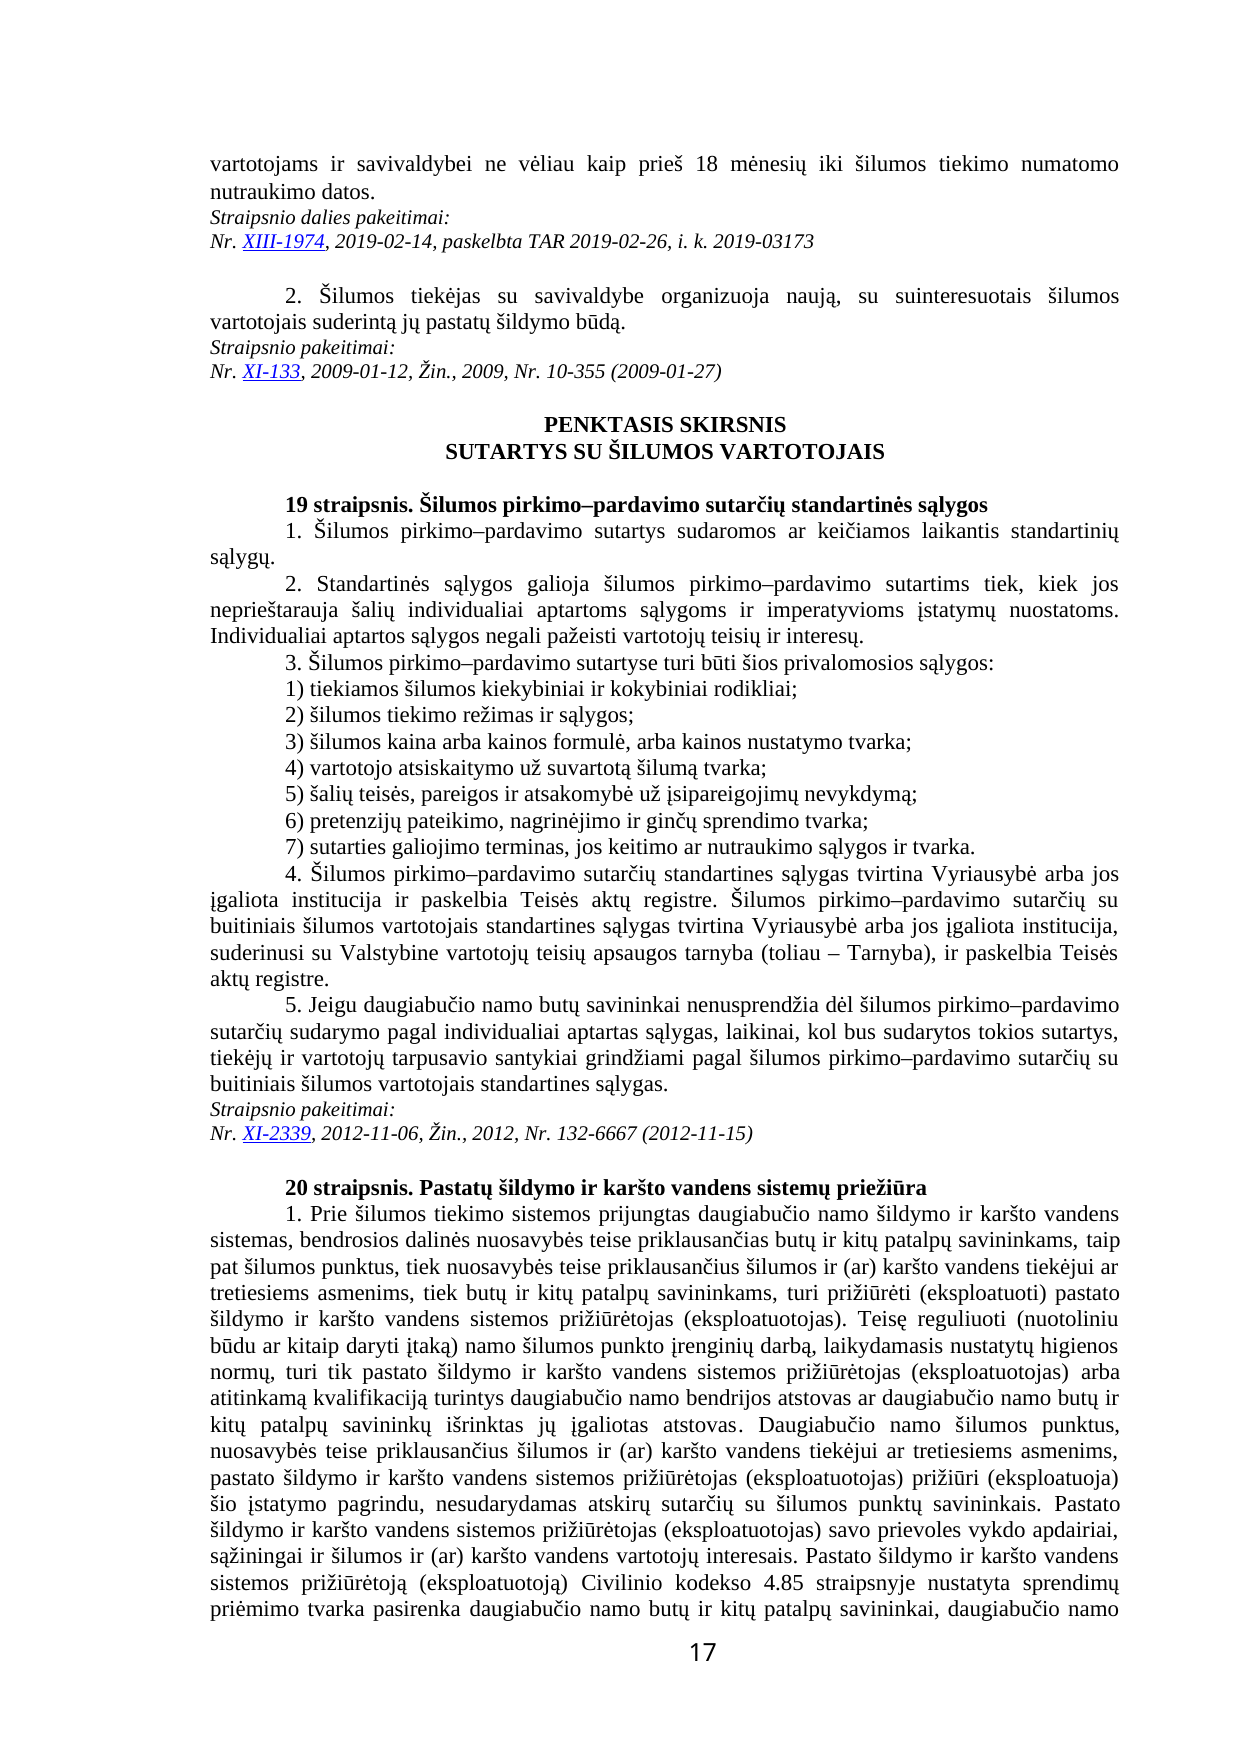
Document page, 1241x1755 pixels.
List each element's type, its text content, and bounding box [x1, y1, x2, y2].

text 1. Prie šilumos tiekimo sistemos prijungtas daugiabučio namo šildymo ir karšto vandens sistemas, bendrosios dalinės nuosavybės teise priklausančias butų ir kitų patalpų savininkams, taip pat šilumos punktus, tiek nuosavybės teise priklausančius šilumos ir (ar) karšto vandens tiekėjui ar tretiesiems asmenims, tiek butų ir kitų patalpų savininkams, turi prižiūrėti (eksploatuoti) pastato šildymo ir karšto vandens sistemos prižiūrėtojas (eksploatuotojas). Teisę reguliuoti (nuotoliniu būdu ar kitaip daryti įtaką) namo šilumos punkto įrenginių darbą, laikydamasis nustatytų higienos normų, turi tik pastato šildymo ir karšto vandens sistemos prižiūrėtojas (eksploatuotojas) arba atitinkamą kvalifikaciją turintys daugiabučio namo bendrijos atstovas ar daugiabučio namo butų ir kitų patalpų savininkų išrinktas jų įgaliotas atstovas. Daugiabučio namo šilumos punktus, nuosavybės teise priklausančius šilumos ir (ar) karšto vandens tiekėjui ar tretiesiems asmenims, pastato šildymo ir karšto vandens sistemos prižiūrėtojas (eksploatuotojas) prižiūri (eksploatuoja) šio įstatymo pagrindu, nesudarydamas atskirų sutarčių su šilumos punktų savininkais. Pastato šildymo ir karšto vandens sistemos prižiūrėtojas (eksploatuotojas) savo prievoles vykdo apdairiai, sąžiningai ir šilumos ir (ar) karšto vandens vartotojų interesais. Pastato šildymo ir karšto vandens sistemos prižiūrėtoją (eksploatuotoją) Civilinio kodekso 4.85 straipsnyje nustatyta sprendimų priėmimo tvarka pasirenka daugiabučio namo butų ir kitų patalpų savininkai, daugiabučio namo [210, 1200, 1120, 1622]
text 2. Standartinės sąlygos galioja šilumos pirkimo–pardavimo sutartims tiek, kiek jos neprieštarauja šalių individualiai aptartoms sąlygoms ir imperatyvioms įstatymų nuostatoms. Individualiai aptartos sąlygos negali pažeisti vartotojų teisių ir interesų. [210, 570, 1120, 649]
text PENKTASIS SKIRSNIS [210, 412, 1120, 438]
text 3) šilumos kaina arba kainos formulė, arba kainos nustatymo tvarka; [210, 728, 1120, 754]
text Nr. XI-2339, 2012-11-06, Žin., 2012, Nr. 132-6667 (2012-11-15) [210, 1121, 1120, 1145]
text 4) vartotojo atsiskaitymo už suvartotą šilumą tvarka; [210, 754, 1120, 781]
text Straipsnio dalies pakeitimai: [210, 205, 1120, 229]
text vartotojams ir savivaldybei ne vėliau kaip prieš 18 mėnesių iki šilumos tiekimo numatomo nutraukimo datos. [210, 150, 1120, 205]
text 19 straipsnis. Šilumos pirkimo–pardavimo sutarčių standartinės sąlygos [210, 491, 1120, 517]
text Nr. XIII-1974, 2019-02-14, paskelbta TAR 2019-02-26, i. k. 2019-03173 [210, 229, 1120, 253]
text SUTARTYS SU ŠILUMOS VARTOTOJAIS [210, 438, 1120, 464]
text 20 straipsnis. Pastatų šildymo ir karšto vandens sistemų priežiūra [210, 1174, 1120, 1200]
text 2. Šilumos tiekėjas su savivaldybe organizuoja naują, su suinteresuotais šilumos vartotojais suderintą jų pastatų šildymo būdą. [210, 282, 1120, 335]
text 3. Šilumos pirkimo–pardavimo sutartyse turi būti šios privalomosios sąlygos: [210, 649, 1120, 675]
text 5) šalių teisės, pareigos ir atsakomybė už įsipareigojimų nevykdymą; [210, 781, 1120, 807]
text 6) pretenzijų pateikimo, nagrinėjimo ir ginčų sprendimo tvarka; [210, 807, 1120, 833]
text 1. Šilumos pirkimo–pardavimo sutartys sudaromos ar keičiamos laikantis standartinių sąlygų. [210, 517, 1120, 570]
text 5. Jeigu daugiabučio namo butų savininkai nenusprendžia dėl šilumos pirkimo–pardavimo sutarčių sudarymo pagal individualiai aptartas sąlygas, laikinai, kol bus sudarytos tokios sutartys, tiekėjų ir vartotojų tarpusavio santykiai grindžiami pagal šilumos pirkimo–pardavimo sutarčių su buitiniais šilumos vartotojais standartines sąlygas. [210, 991, 1120, 1097]
text Straipsnio pakeitimai: [210, 1097, 1120, 1121]
text Nr. XI-133, 2009-01-12, Žin., 2009, Nr. 10-355 (2009-01-27) [210, 359, 1120, 383]
text Straipsnio pakeitimai: [210, 335, 1120, 359]
text 1) tiekiamos šilumos kiekybiniai ir kokybiniai rodikliai; [210, 675, 1120, 701]
text 7) sutarties galiojimo terminas, jos keitimo ar nutraukimo sąlygos ir tvarka. [210, 833, 1120, 859]
text 4. Šilumos pirkimo–pardavimo sutarčių standartines sąlygas tvirtina Vyriausybė arba jos įgaliota institucija ir paskelbia Teisės aktų registre. Šilumos pirkimo–pardavimo sutarčių su buitiniais šilumos vartotojais standartines sąlygas tvirtina Vyriausybė arba jos įgaliota institucija, suderinusi su Valstybine vartotojų teisių apsaugos tarnyba (toliau – Tarnyba), ir paskelbia Teisės aktų registre. [210, 859, 1120, 991]
text 2) šilumos tiekimo režimas ir sąlygos; [210, 701, 1120, 728]
